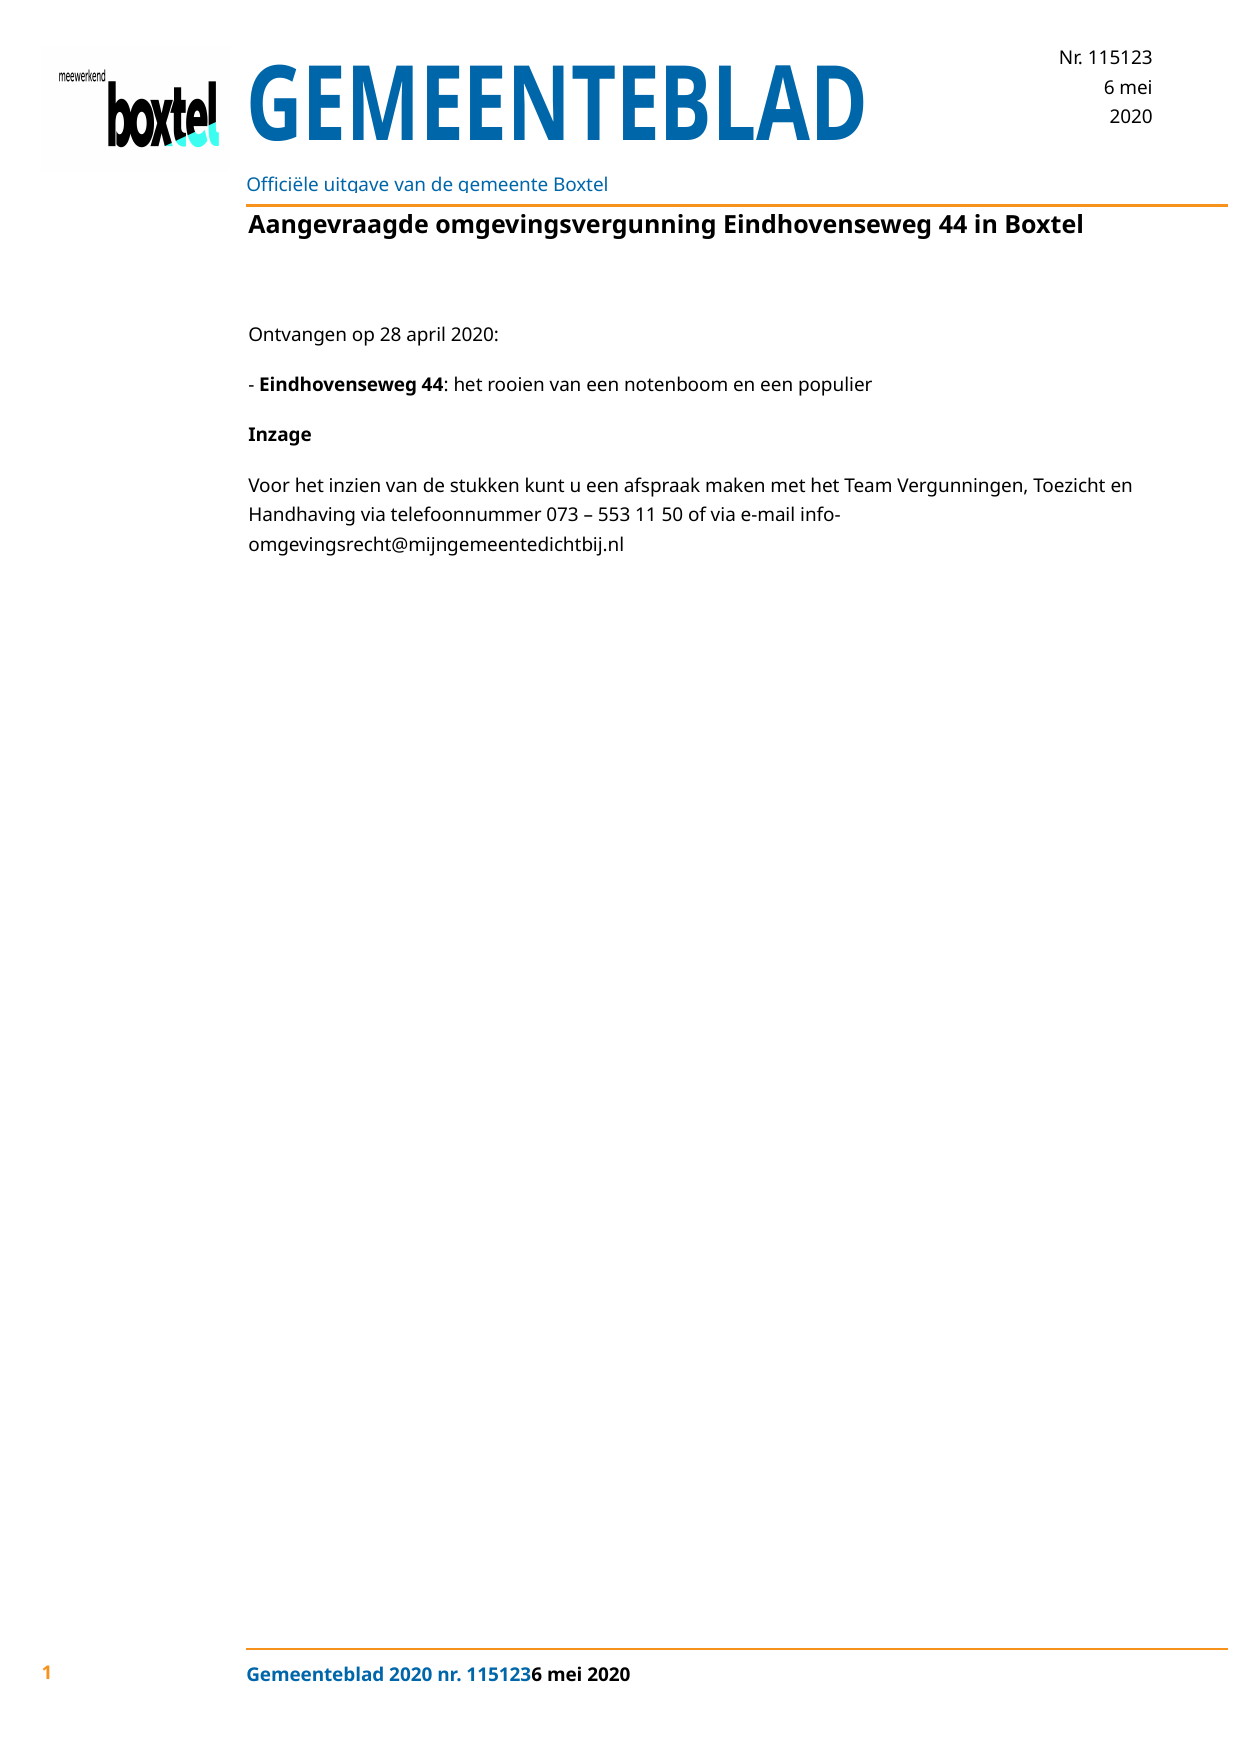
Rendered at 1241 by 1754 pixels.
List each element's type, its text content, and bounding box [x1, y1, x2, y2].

text Inzage [248, 422, 1152, 447]
text Aangevraagde omgevingsvergunning Eindhovenseweg 44 in Boxtel [248, 207, 1152, 241]
picture [41, 47, 231, 172]
text - Eindhovenseweg 44: het rooien van een notenboom en een populier [248, 371, 1152, 397]
text Ontvangen op 28 april 2020: [248, 321, 1152, 346]
text Voor het inzien van de stukken kunt u een afspraak maken met het Team Vergunningen, Toezicht en Handhaving via telefoonnummer 073 – 553 11 50 of via e-mail info-omgevingsrecht@mijngemeentedichtbij.nl [248, 472, 1152, 557]
